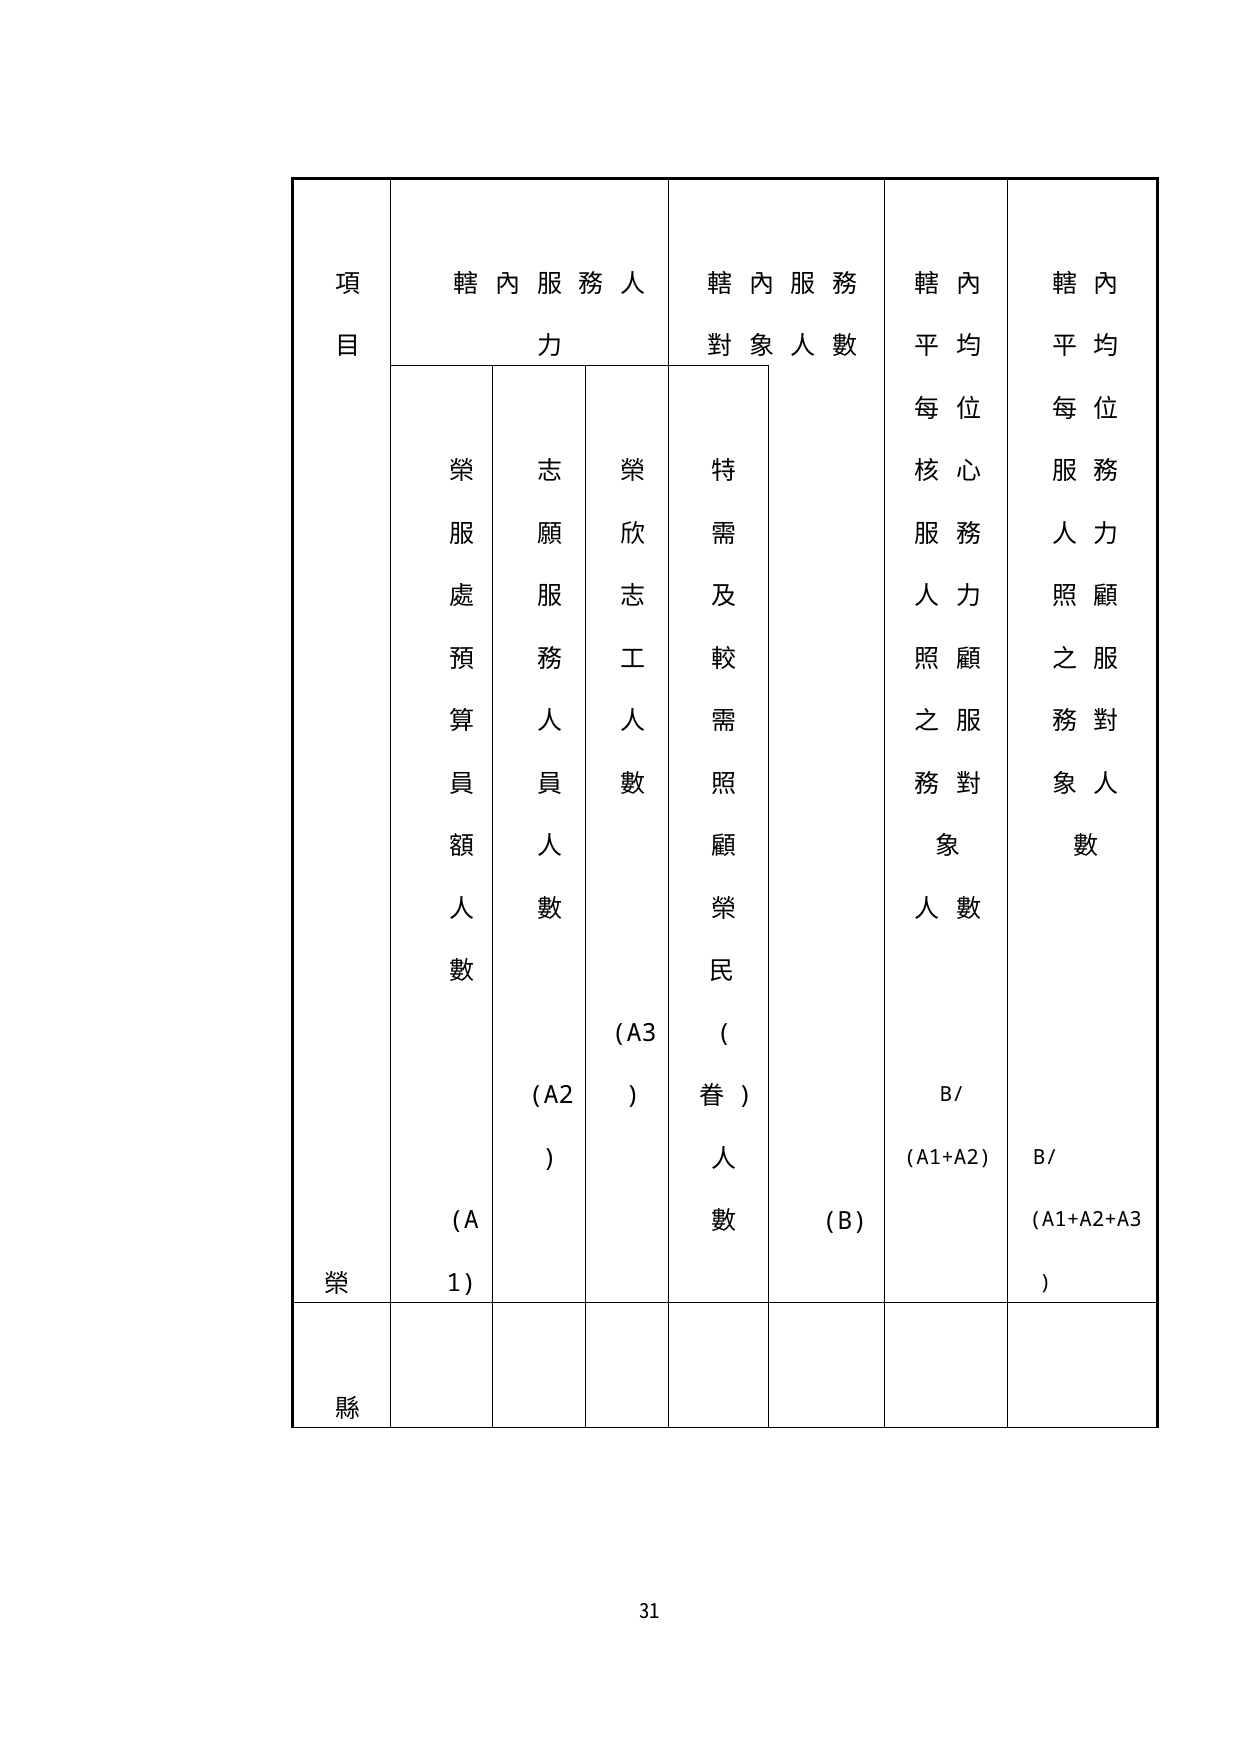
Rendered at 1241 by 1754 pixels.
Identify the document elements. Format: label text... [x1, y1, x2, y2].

table_cell [669, 1303, 768, 1427]
table_cell 志願服務人員 人數 (A2) [493, 366, 585, 1302]
table_header 項目 榮服處 [294, 180, 390, 1302]
table_cell [769, 1303, 884, 1427]
table_header 轄內服務人力 [391, 180, 668, 365]
table_header 轄內平均 每位核心服務人力照顧之服務對象 人數 B/(A1+A2) [885, 180, 1007, 1302]
table_cell 榮服處 預算員額人數 (A1) [391, 366, 492, 1302]
table_cell 特需及 較需照顧榮民(眷) 人數 [669, 366, 768, 1302]
table_cell [391, 1303, 492, 1427]
table_cell [493, 1303, 585, 1427]
table_cell [586, 1303, 668, 1427]
table_cell 榮欣志工人數 (A3) [586, 366, 668, 1302]
table_cell [885, 1303, 1007, 1427]
table_cell 縣 [294, 1303, 390, 1427]
table_cell [1008, 1303, 1156, 1427]
table_header 轄內平均 每位服務人力照顧之服務對象人數 B/(A1+A2+A3) [1008, 180, 1156, 1302]
table_header 轄內服務 對象人數 [669, 180, 884, 365]
table_cell (B) [769, 365, 884, 1302]
